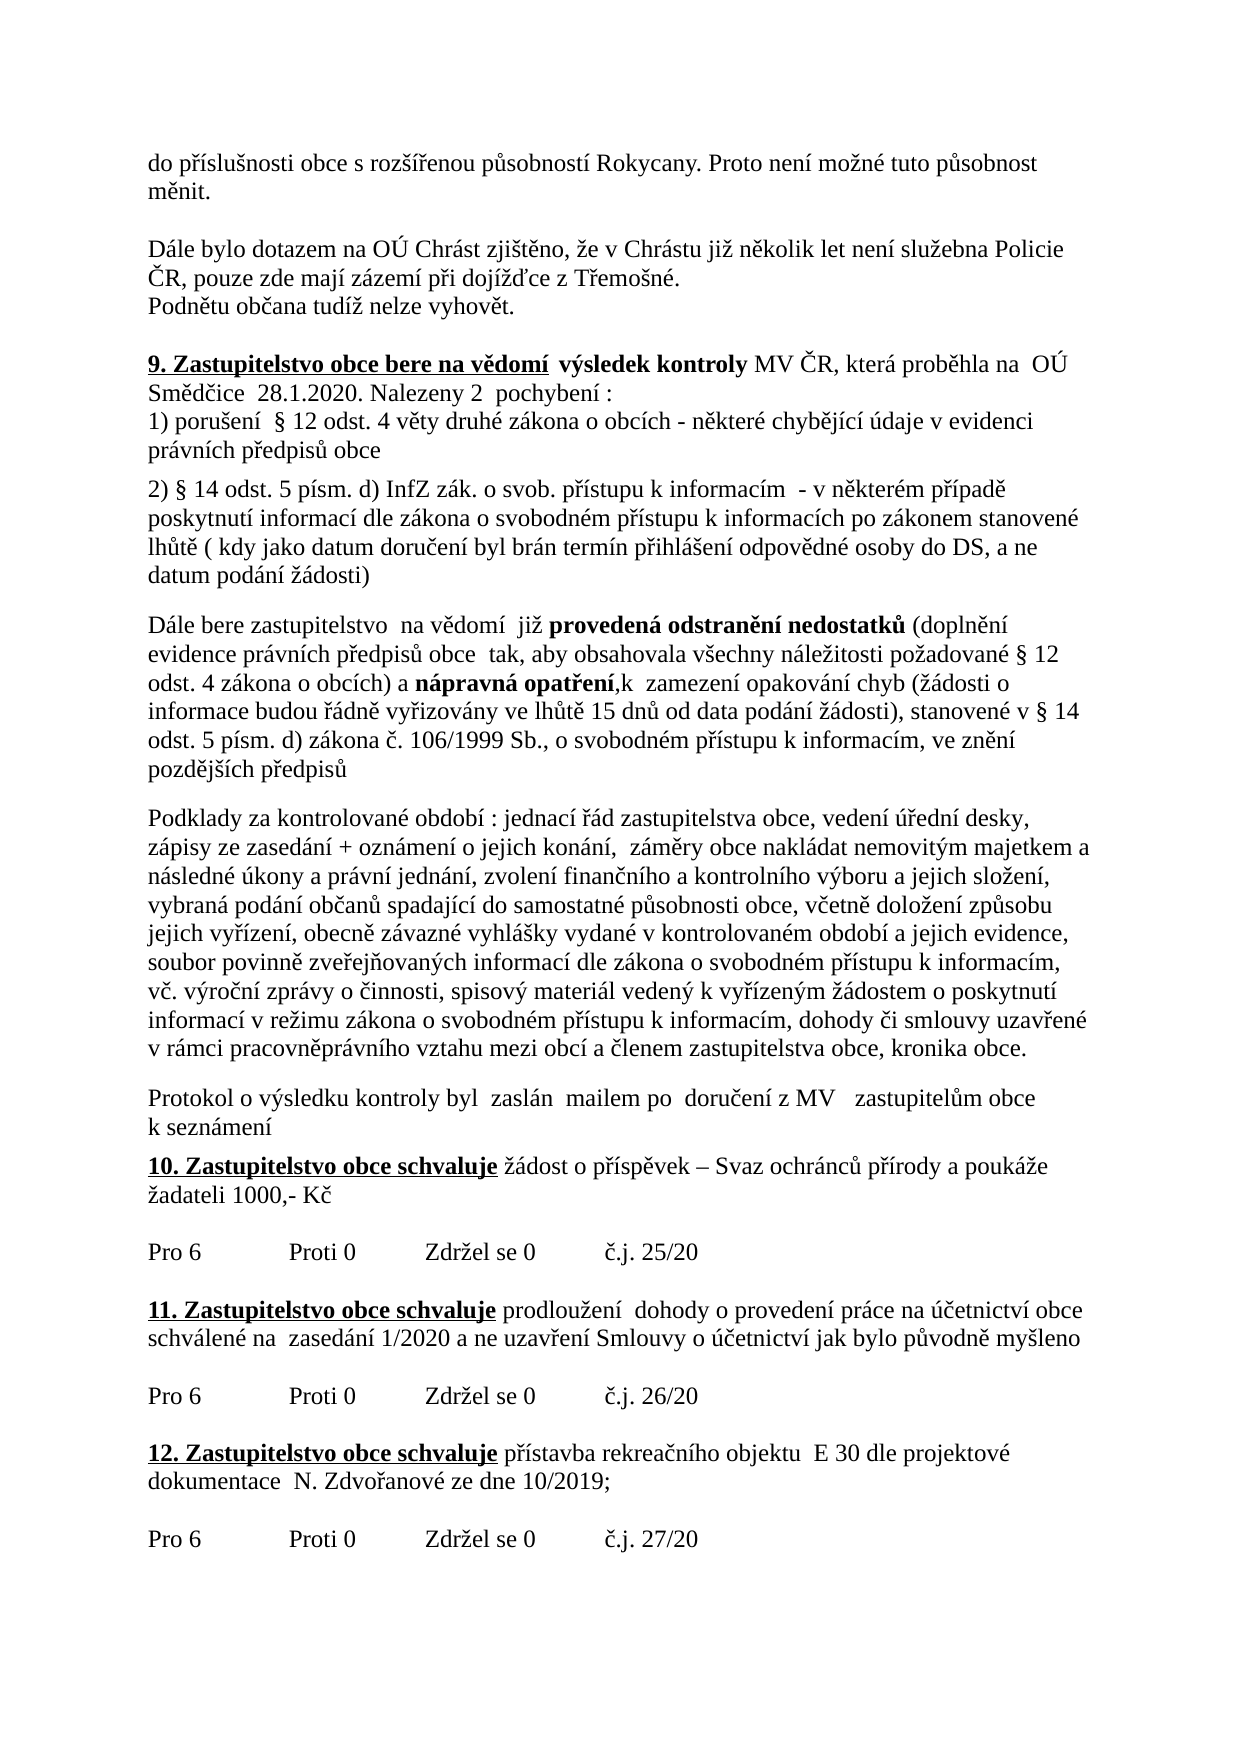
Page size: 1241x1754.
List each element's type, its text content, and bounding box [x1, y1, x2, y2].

text Podklady za kontrolované období : jednací řád zastupitelstva obce, vedení úřední desky, zápisy ze zasedání + oznámení o jejich konání, záměry obce nakládat nemovitým majetkem a následné úkony a právní jednání, zvolení finančního a kontrolního výboru a jejich složení, vybraná podání občanů spadající do samostatné působnosti obce, včetně doložení způsobu jejich vyřízení, obecně závazné vyhlášky vydané v kontrolovaném období a jejich evidence, soubor povinně zveřejňovaných informací dle zákona o svobodném přístupu k informacím, vč. výroční zprávy o činnosti, spisový materiál vedený k vyřízeným žádostem o poskytnutí informací v režimu zákona o svobodném přístupu k informacím, dohody či smlouvy uzavřené v rámci pracovněprávního vztahu mezi obcí a členem zastupitelstva obce, kronika obce. [148, 803, 1093, 1062]
text 10. Zastupitelstvo obce schvaluje žádost o příspěvek – Svaz ochránců přírody a poukáže žadateli 1000,- Kč [148, 1151, 1093, 1208]
text 1) porušení § 12 odst. 4 věty druhé zákona o obcích - některé chybějící údaje v evidenci právních předpisů obce [148, 406, 1093, 464]
text Podnětu občana tudíž nelze vyhovět. [148, 291, 1093, 320]
text Pro 6 Proti 0 Zdržel se 0 č.j. 26/20 [148, 1381, 1093, 1410]
text Pro 6 Proti 0 Zdržel se 0 č.j. 27/20 [148, 1524, 1093, 1553]
text Pro 6 Proti 0 Zdržel se 0 č.j. 25/20 [148, 1237, 1093, 1266]
text 12. Zastupitelstvo obce schvaluje přístavba rekreačního objektu E 30 dle projektové dokumentace N. Zdvořanové ze dne 10/2019; [148, 1438, 1093, 1495]
text do příslušnosti obce s rozšířenou působností Rokycany. Proto není možné tuto působnost měnit. [148, 148, 1093, 205]
text Dále bere zastupitelstvo na vědomí již provedená odstranění nedostatků (doplnění evidence právních předpisů obce tak, aby obsahovala všechny náležitosti požadované § 12 odst. 4 zákona o obcích) a nápravná opatření,k zamezení opakování chyb (žádosti o informace budou řádně vyřizovány ve lhůtě 15 dnů od data podání žádosti), stanovené v § 14 odst. 5 písm. d) zákona č. 106/1999 Sb., o svobodném přístupu k informacím, ve znění pozdějších předpisů [148, 610, 1093, 783]
text Dále bylo dotazem na OÚ Chrást zjištěno, že v Chrástu již několik let není služebna Policie ČR, pouze zde mají zázemí při dojížďce z Třemošné. [148, 234, 1093, 291]
text 9. Zastupitelstvo obce bere na vědomí výsledek kontroly MV ČR, která proběhla na OÚ Smědčice 28.1.2020. Nalezeny 2 pochybení : [148, 349, 1093, 406]
text Protokol o výsledku kontroly byl zaslán mailem po doručení z MV zastupitelům obce k seznámení [148, 1083, 1093, 1141]
text 11. Zastupitelstvo obce schvaluje prodloužení dohody o provedení práce na účetnictví obce schválené na zasedání 1/2020 a ne uzavření Smlouvy o účetnictví jak bylo původně myšleno [148, 1295, 1093, 1352]
text 2) § 14 odst. 5 písm. d) InfZ zák. o svob. přístupu k informacím - v některém případě poskytnutí informací dle zákona o svobodném přístupu k informacích po zákonem stanovené lhůtě ( kdy jako datum doručení byl brán termín přihlášení odpovědné osoby do DS, a ne datum podání žádosti) [148, 474, 1093, 589]
